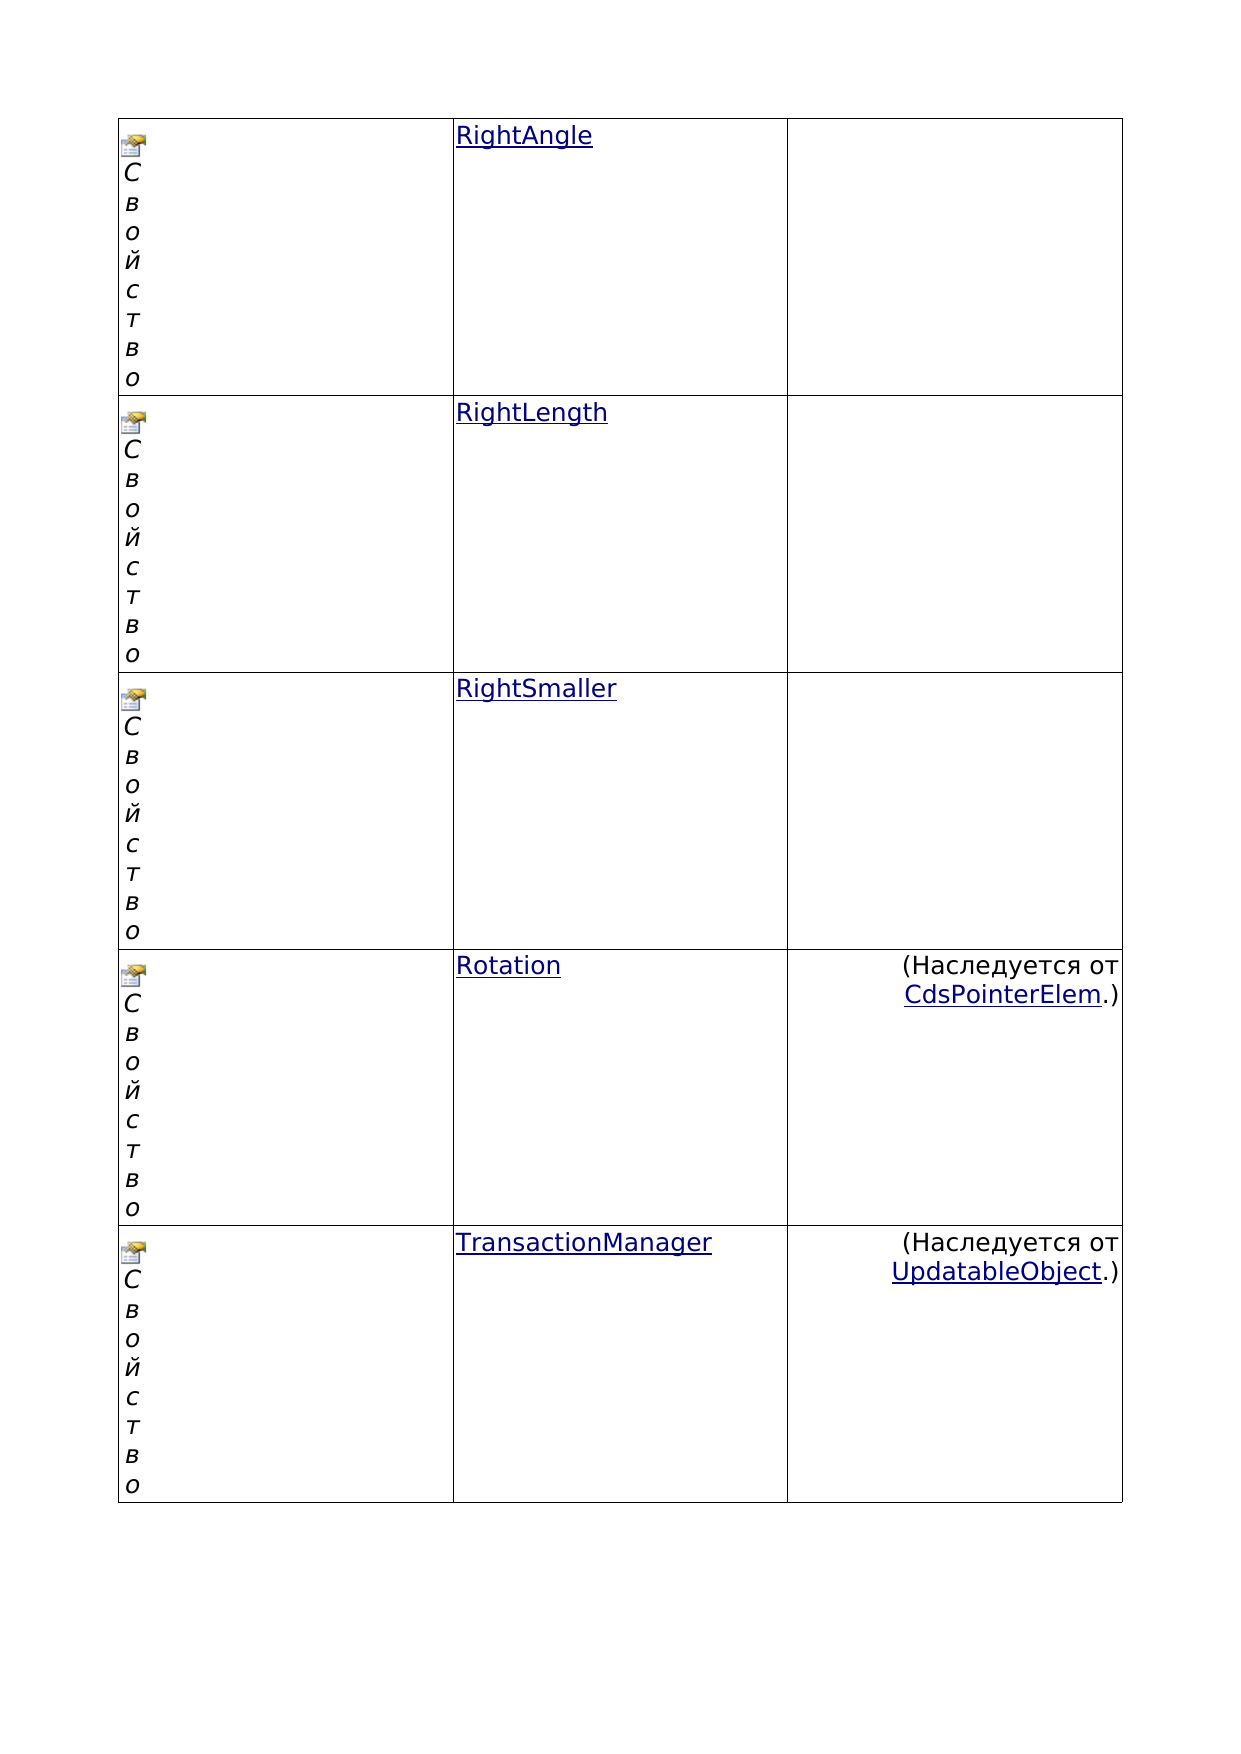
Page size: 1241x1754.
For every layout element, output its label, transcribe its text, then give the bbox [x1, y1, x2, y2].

picture [121, 687, 147, 713]
table_cell Rotation [454, 950, 787, 1225]
picture [121, 410, 147, 436]
table_cell RightAngle [454, 119, 787, 395]
table_cell RightSmaller [454, 673, 787, 948]
picture [121, 1240, 147, 1266]
table_cell [788, 396, 1122, 672]
table_cell [119, 950, 453, 1225]
table_cell [119, 1226, 453, 1502]
table_cell [788, 119, 1122, 395]
picture [121, 133, 147, 159]
picture [121, 963, 147, 989]
table_cell TransactionManager [454, 1226, 787, 1502]
table_cell RightLength [454, 396, 787, 672]
table_cell [119, 673, 453, 948]
table_cell [788, 673, 1122, 948]
table_cell (Наследуется от UpdatableObject.) [788, 1226, 1122, 1502]
table_cell [119, 396, 453, 672]
table_cell (Наследуется от CdsPointerElem.) [788, 950, 1122, 1225]
table_cell [119, 119, 453, 395]
